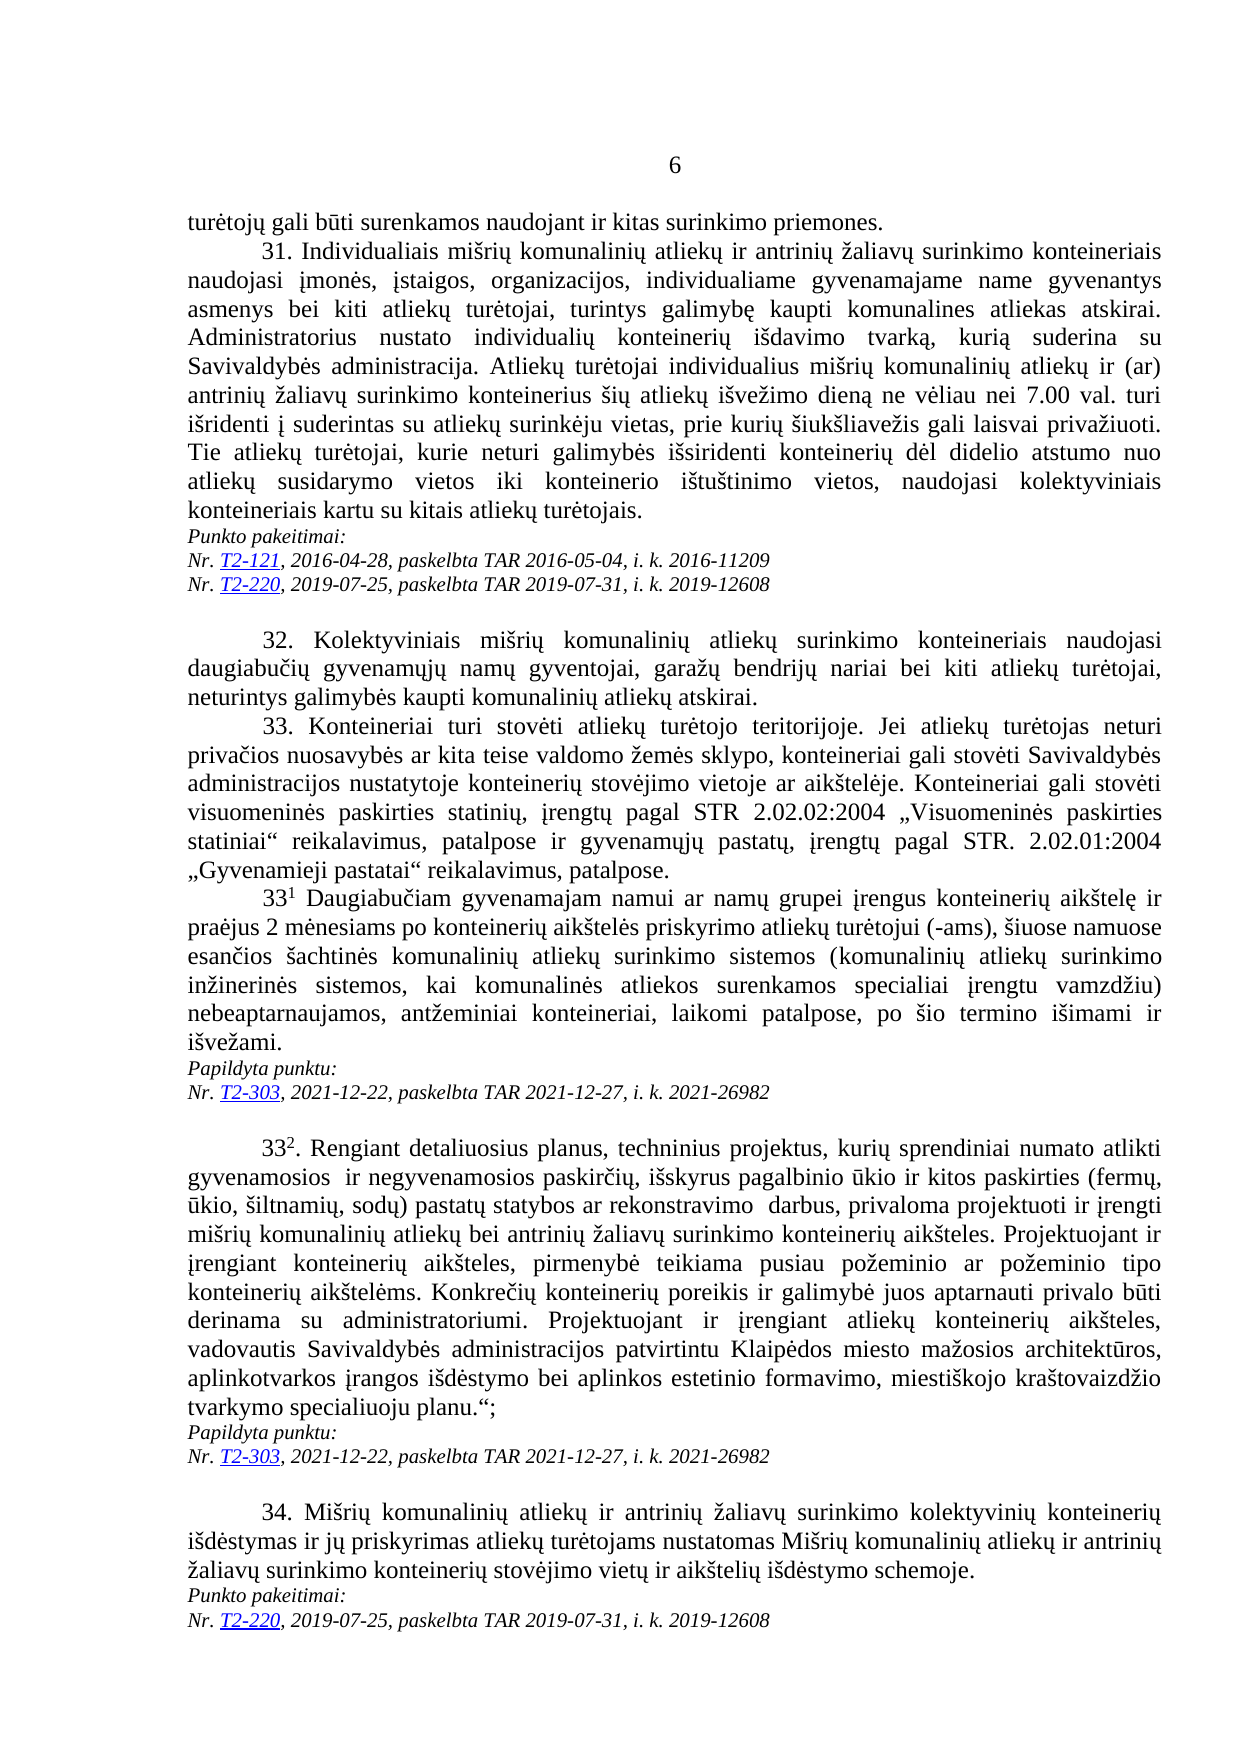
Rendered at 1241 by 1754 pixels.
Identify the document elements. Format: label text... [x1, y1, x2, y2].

text 33. Konteineriai turi stovėti atliekų turėtojo teritorijoje. Jei atliekų turėtojas neturi privačios nuosavybės ar kita teise valdomo žemės sklypo, konteineriai gali stovėti Savivaldybės administracijos nustatytoje konteinerių stovėjimo vietoje ar aikštelėje. Konteineriai gali stovėti visuomeninės paskirties statinių, įrengtų pagal STR 2.02.02:2004 „Visuomeninės paskirties statiniai“ reikalavimus, patalpose ir gyvenamųjų pastatų, įrengtų pagal STR. 2.02.01:2004 „Gyvenamieji pastatai“ reikalavimus, patalpose. [187, 711, 1162, 883]
text Nr. T2-220, 2019-07-25, paskelbta TAR 2019-07-31, i. k. 2019-12608 [187, 1607, 1162, 1632]
text Nr. T2-220, 2019-07-25, paskelbta TAR 2019-07-31, i. k. 2019-12608 [187, 572, 1162, 596]
text 32. Kolektyviniais mišrių komunalinių atliekų surinkimo konteineriais naudojasi daugiabučių gyvenamųjų namų gyventojai, garažų bendrijų nariai bei kiti atliekų turėtojai, neturintys galimybės kaupti komunalinių atliekų atskirai. [187, 625, 1162, 711]
text Punkto pakeitimai: [187, 1583, 1162, 1607]
text Nr. T2-303, 2021-12-22, paskelbta TAR 2021-12-27, i. k. 2021-26982 [187, 1080, 1162, 1104]
text Nr. T2-121, 2016-04-28, paskelbta TAR 2016-05-04, i. k. 2016-11209 [187, 548, 1162, 572]
text 332. Rengiant detaliuosius planus, techninius projektus, kurių sprendiniai numato atlikti gyvenamosios ir negyvenamosios paskirčių, išskyrus pagalbinio ūkio ir kitos paskirties (fermų, ūkio, šiltnamių, sodų) pastatų statybos ar rekonstravimo darbus, privaloma projektuoti ir įrengti mišrių komunalinių atliekų bei antrinių žaliavų surinkimo konteinerių aikšteles. Projektuojant ir įrengiant konteinerių aikšteles, pirmenybė teikiama pusiau požeminio ar požeminio tipo konteinerių aikštelėms. Konkrečių konteinerių poreikis ir galimybė juos aptarnauti privalo būti derinama su administratoriumi. Projektuojant ir įrengiant atliekų konteinerių aikšteles, vadovautis Savivaldybės administracijos patvirtintu Klaipėdos miesto mažosios architektūros, aplinkotvarkos įrangos išdėstymo bei aplinkos estetinio formavimo, miestiškojo kraštovaizdžio tvarkymo specialiuoju planu.“; [187, 1133, 1162, 1420]
text Nr. T2-303, 2021-12-22, paskelbta TAR 2021-12-27, i. k. 2021-26982 [187, 1444, 1162, 1468]
text turėtojų gali būti surenkamos naudojant ir kitas surinkimo priemones. [187, 207, 1162, 236]
text 31. Individualiais mišrių komunalinių atliekų ir antrinių žaliavų surinkimo konteineriais naudojasi įmonės, įstaigos, organizacijos, individualiame gyvenamajame name gyvenantys asmenys bei kiti atliekų turėtojai, turintys galimybę kaupti komunalines atliekas atskirai. Administratorius nustato individualių konteinerių išdavimo tvarką, kurią suderina su Savivaldybės administracija. Atliekų turėtojai individualius mišrių komunalinių atliekų ir (ar) antrinių žaliavų surinkimo konteinerius šių atliekų išvežimo dieną ne vėliau nei 7.00 val. turi išridenti į suderintas su atliekų surinkėju vietas, prie kurių šiukšliavežis gali laisvai privažiuoti. Tie atliekų turėtojai, kurie neturi galimybės išsiridenti konteinerių dėl didelio atstumo nuo atliekų susidarymo vietos iki konteinerio ištuštinimo vietos, naudojasi kolektyviniais konteineriais kartu su kitais atliekų turėtojais. [187, 236, 1162, 524]
text Papildyta punktu: [187, 1420, 1162, 1444]
text Punkto pakeitimai: [187, 524, 1162, 548]
text 331 Daugiabučiam gyvenamajam namui ar namų grupei įrengus konteinerių aikštelę ir praėjus 2 mėnesiams po konteinerių aikštelės priskyrimo atliekų turėtojui (-ams), šiuose namuose esančios šachtinės komunalinių atliekų surinkimo sistemos (komunalinių atliekų surinkimo inžinerinės sistemos, kai komunalinės atliekos surenkamos specialiai įrengtu vamzdžiu) nebeaptarnaujamos, antžeminiai konteineriai, laikomi patalpose, po šio termino išimami ir išvežami. [187, 883, 1162, 1056]
text Papildyta punktu: [187, 1056, 1162, 1080]
text 34. Mišrių komunalinių atliekų ir antrinių žaliavų surinkimo kolektyvinių konteinerių išdėstymas ir jų priskyrimas atliekų turėtojams nustatomas Mišrių komunalinių atliekų ir antrinių žaliavų surinkimo konteinerių stovėjimo vietų ir aikštelių išdėstymo schemoje. [187, 1497, 1162, 1583]
